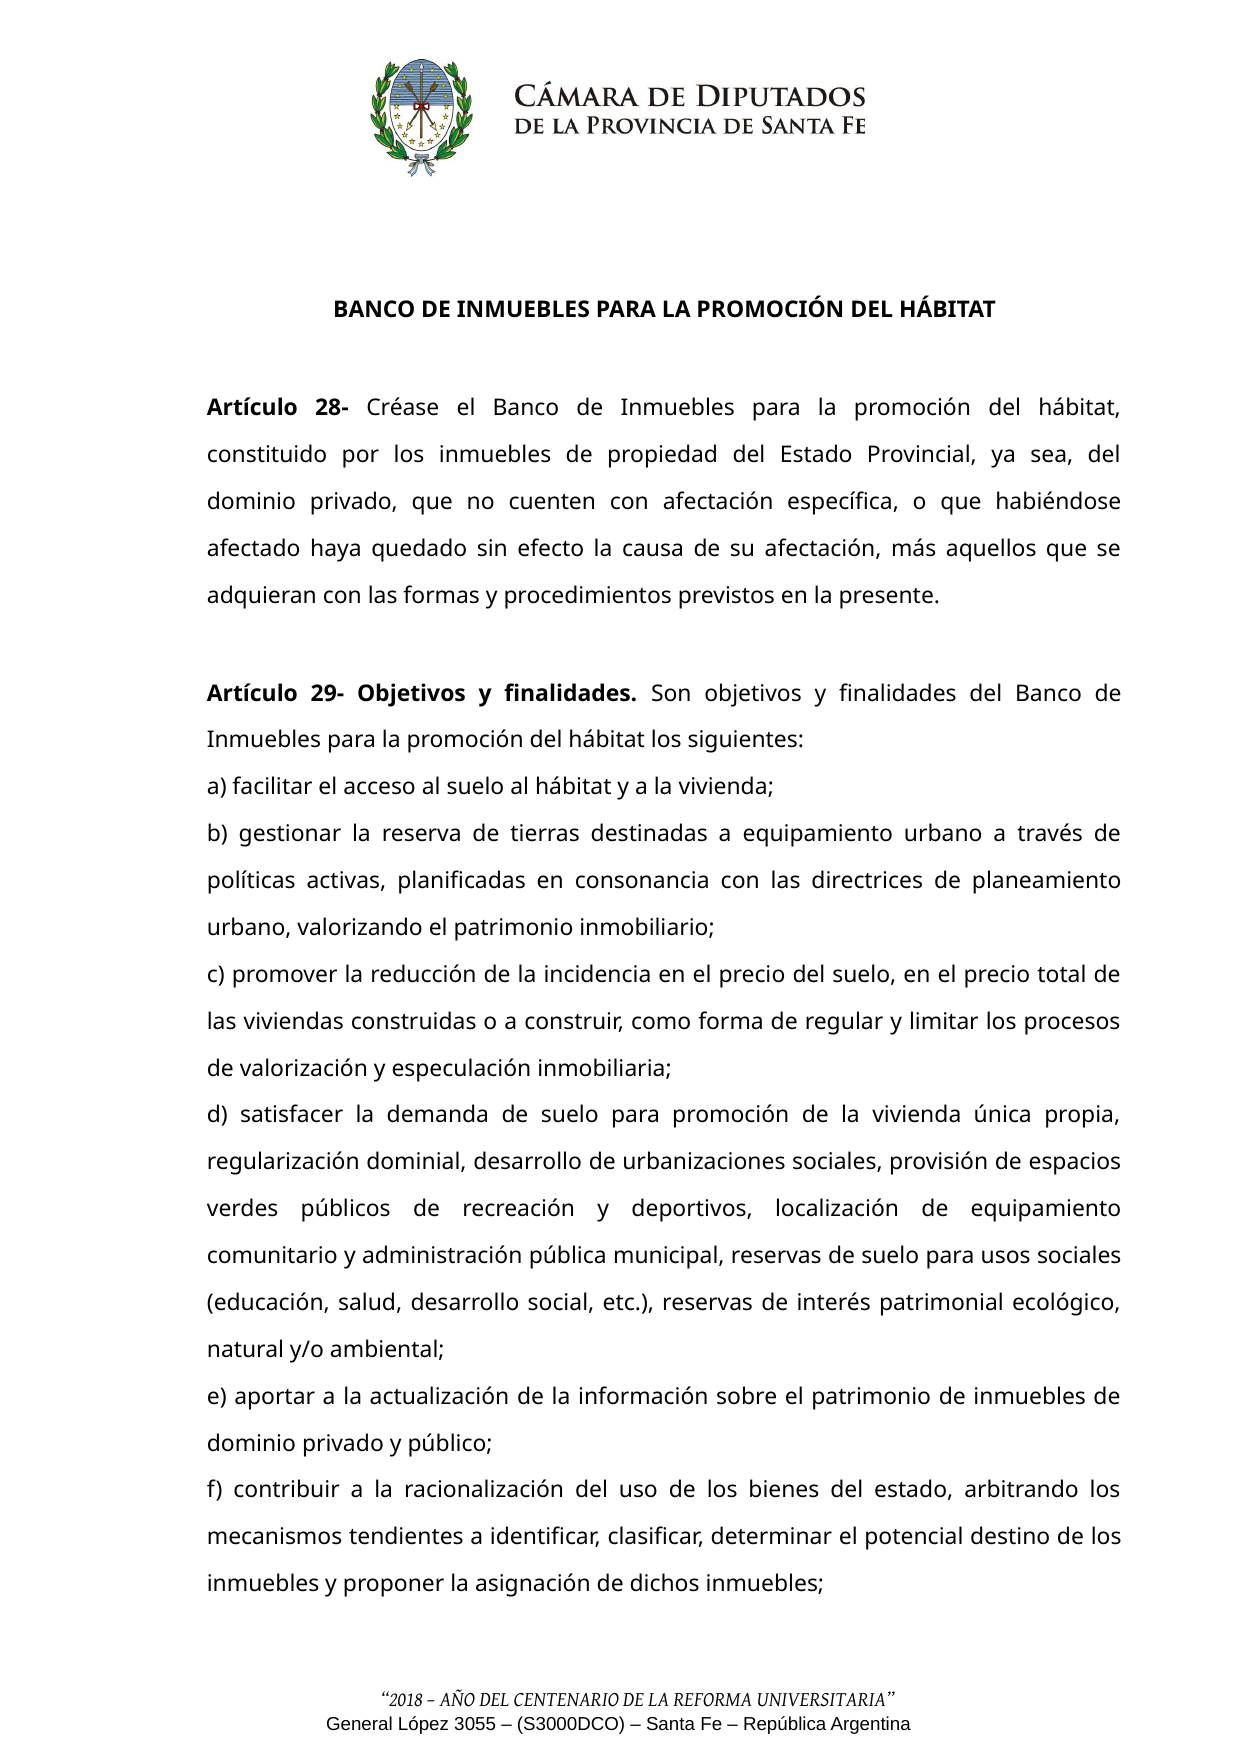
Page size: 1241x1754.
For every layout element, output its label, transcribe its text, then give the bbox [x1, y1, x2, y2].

text f) contribuir a la racionalización del uso de los bienes del estado, arbitrando los mecanismos tendientes a identificar, clasificar, determinar el potencial destino de los inmuebles y proponer la asignación de dichos inmuebles; [207, 1473, 1122, 1598]
picture [370, 59, 866, 181]
text Artículo 28- Créase el Banco de Inmuebles para la promoción del hábitat, constituido por los inmuebles de propiedad del Estado Provincial, ya sea, del dominio privado, que no cuenten con afectación específica, o que habiéndose afectado haya quedado sin efecto la causa de su afectación, más aquellos que se adquieran con las formas y procedimientos previstos en la presente. [207, 391, 1122, 610]
text c) promover la reducción de la incidencia en el precio del suelo, en el precio total de las viviendas construidas o a construir, como forma de regular y limitar los procesos de valorización y especulación inmobiliaria; [207, 958, 1122, 1083]
text Artículo 29- Objetivos y finalidades. Son objetivos y finalidades del Banco de Inmuebles para la promoción del hábitat los siguientes: [207, 677, 1122, 755]
text e) aportar a la actualización de la información sobre el patrimonio de inmuebles de dominio privado y público; [207, 1380, 1122, 1458]
text d) satisfacer la demanda de suelo para promoción de la vivienda única propia, regularización dominial, desarrollo de urbanizaciones sociales, provisión de espacios verdes públicos de recreación y deportivos, localización de equipamiento comunitario y administración pública municipal, reservas de suelo para usos sociales (educación, salud, desarrollo social, etc.), reservas de interés patrimonial ecológico, natural y/o ambiental; [207, 1098, 1122, 1364]
text BANCO DE INMUEBLES PARA LA PROMOCIÓN DEL HÁBITAT [207, 293, 1122, 324]
text a) facilitar el acceso al suelo al hábitat y a la vivienda; [207, 770, 1122, 802]
text b) gestionar la reserva de tierras destinadas a equipamiento urbano a través de políticas activas, planificadas en consonancia con las directrices de planeamiento urbano, valorizando el patrimonio inmobiliario; [207, 817, 1122, 942]
